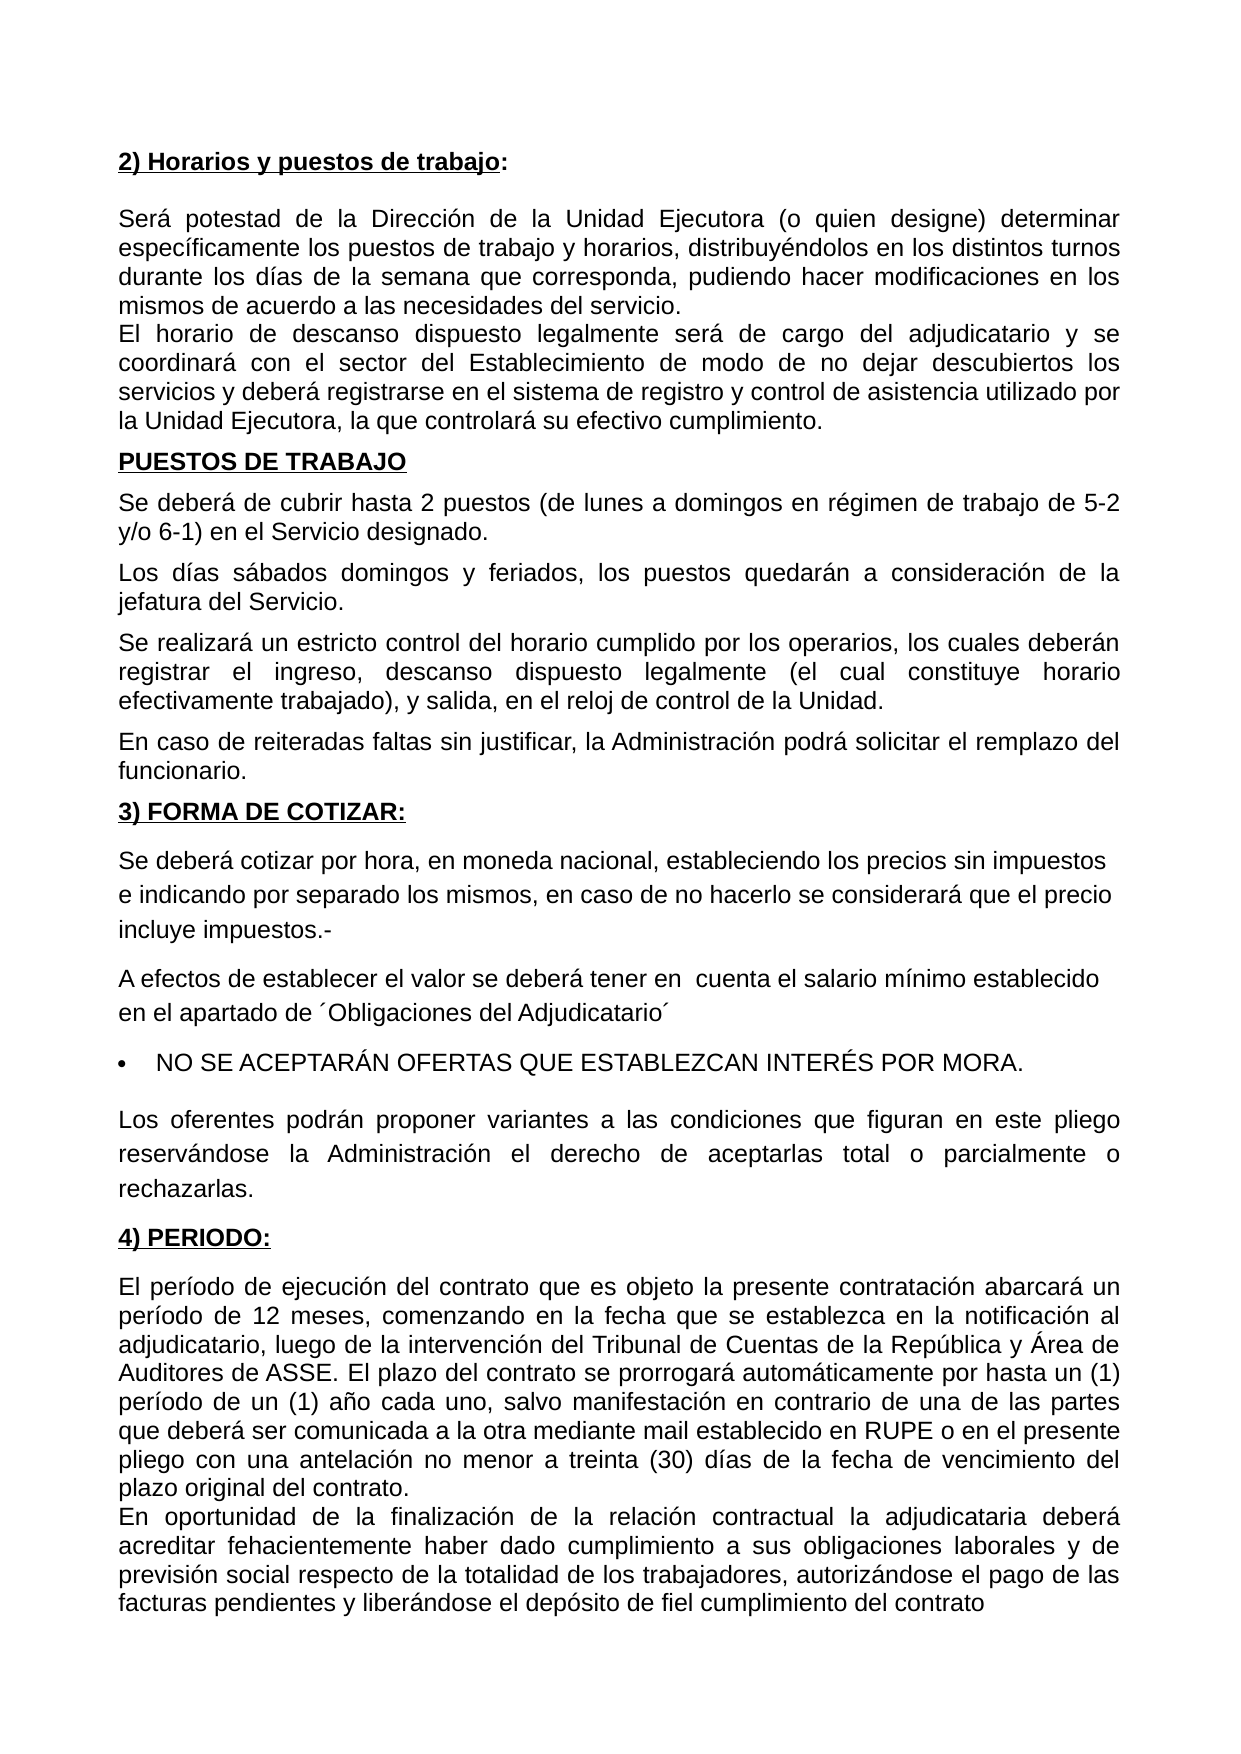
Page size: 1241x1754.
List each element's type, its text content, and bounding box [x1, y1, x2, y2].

list No se aceptarán ofertas que establezcan interés por mora. [118, 1047, 1122, 1076]
text Se deberá de cubrir hasta 2 puestos (de lunes a domingos en régimen de trabajo de 5-2 y/o 6-1) en el Servicio designado. [118, 488, 1122, 546]
text 2) Horarios y puestos de trabajo: [118, 147, 1122, 176]
text 3) Forma de Cotizar: [118, 797, 1122, 826]
text PUESTOS DE TRABAJO [118, 447, 1122, 476]
text Será potestad de la Dirección de la Unidad Ejecutora (o quien designe) determinar específicamente los puestos de trabajo y horarios, distribuyéndolos en los distintos turnos durante los días de la semana que corresponda, pudiendo hacer modificaciones en los mismos de acuerdo a las necesidades del servicio. [118, 204, 1122, 319]
text Los días sábados domingos y feriados, los puestos quedarán a consideración de la jefatura del Servicio. [118, 558, 1122, 616]
text El período de ejecución del contrato que es objeto la presente contratación abarcará un período de 12 meses, comenzando en la fecha que se establezca en la notificación al adjudicatario, luego de la intervención del Tribunal de Cuentas de la República y Área de Auditores de ASSE. El plazo del contrato se prorrogará automáticamente por hasta un (1) período de un (1) año cada uno, salvo manifestación en contrario de una de las partes que deberá ser comunicada a la otra mediante mail establecido en RUPE o en el presente pliego con una antelación no menor a treinta (30) días de la fecha de vencimiento del plazo original del contrato. [118, 1272, 1122, 1502]
text A efectos de establecer el valor se deberá tener en cuenta el salario mínimo establecido en el apartado de ´Obligaciones del Adjudicatario´ [118, 964, 1122, 1027]
text En caso de reiteradas faltas sin justificar, la Administración podrá solicitar el remplazo del funcionario. [118, 727, 1122, 784]
text 4) PERIODO: [118, 1223, 1122, 1252]
text El horario de descanso dispuesto legalmente será de cargo del adjudicatario y se coordinará con el sector del Establecimiento de modo de no dejar descubiertos los servicios y deberá registrarse en el sistema de registro y control de asistencia utilizado por la Unidad Ejecutora, la que controlará su efectivo cumplimiento. [118, 319, 1122, 434]
text En oportunidad de la finalización de la relación contractual la adjudicataria deberá acreditar fehacientemente haber dado cumplimiento a sus obligaciones laborales y de previsión social respecto de la totalidad de los trabajadores, autorizándose el pago de las facturas pendientes y liberándose el depósito de fiel cumplimiento del contrato [118, 1502, 1122, 1617]
text Se realizará un estricto control del horario cumplido por los operarios, los cuales deberán registrar el ingreso, descanso dispuesto legalmente (el cual constituye horario efectivamente trabajado), y salida, en el reloj de control de la Unidad. [118, 628, 1122, 714]
text Se deberá cotizar por hora, en moneda nacional, estableciendo los precios sin impuestos e indicando por separado los mismos, en caso de no hacerlo se considerará que el precio incluye impuestos.- [118, 846, 1122, 944]
text Los oferentes podrán proponer variantes a las condiciones que figuran en este pliego reservándose la Administración el derecho de aceptarlas total o parcialmente o rechazarlas. [118, 1105, 1122, 1203]
